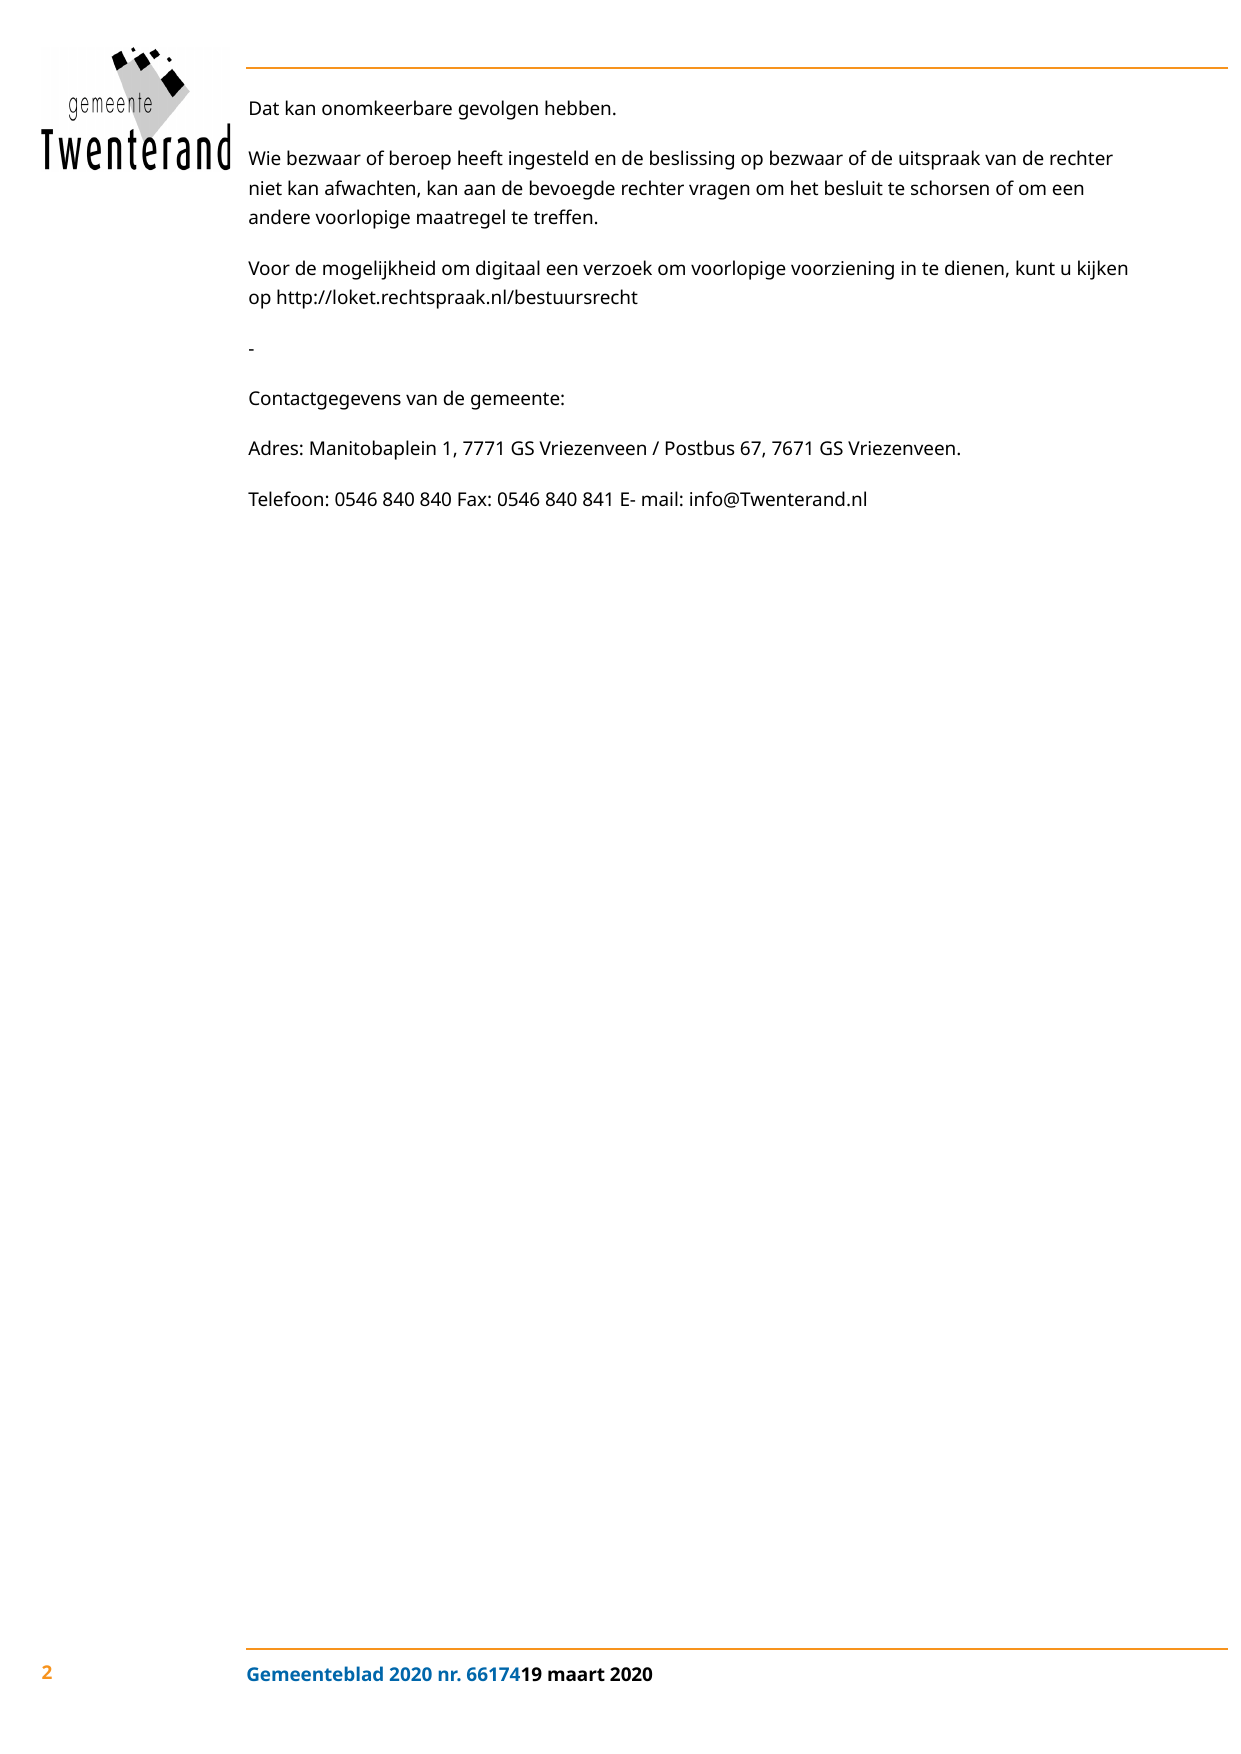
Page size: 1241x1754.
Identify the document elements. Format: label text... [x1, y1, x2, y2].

text Adres: Manitobaplein 1, 7771 GS Vriezenveen / Postbus 67, 7671 GS Vriezenveen. [248, 436, 1152, 461]
text Wie bezwaar of beroep heeft ingesteld en de beslissing op bezwaar of de uitspraak van de rechter niet kan afwachten, kan aan de bevoegde rechter vragen om het besluit te schorsen of om een andere voorlopige maatregel te treffen. [248, 145, 1152, 230]
text Contactgegevens van de gemeente: [248, 385, 1152, 411]
picture [41, 47, 231, 172]
text Telefoon: 0546 840 840 Fax: 0546 840 841 E- mail: info@Twenterand.nl [248, 486, 1152, 512]
text Dat kan onomkeerbare gevolgen hebben. [248, 95, 1152, 121]
text - [248, 335, 1152, 361]
text Voor de mogelijkheid om digitaal een verzoek om voorlopige voorziening in te dienen, kunt u kijken op http://loket.rechtspraak.nl/bestuursrecht [248, 255, 1152, 310]
